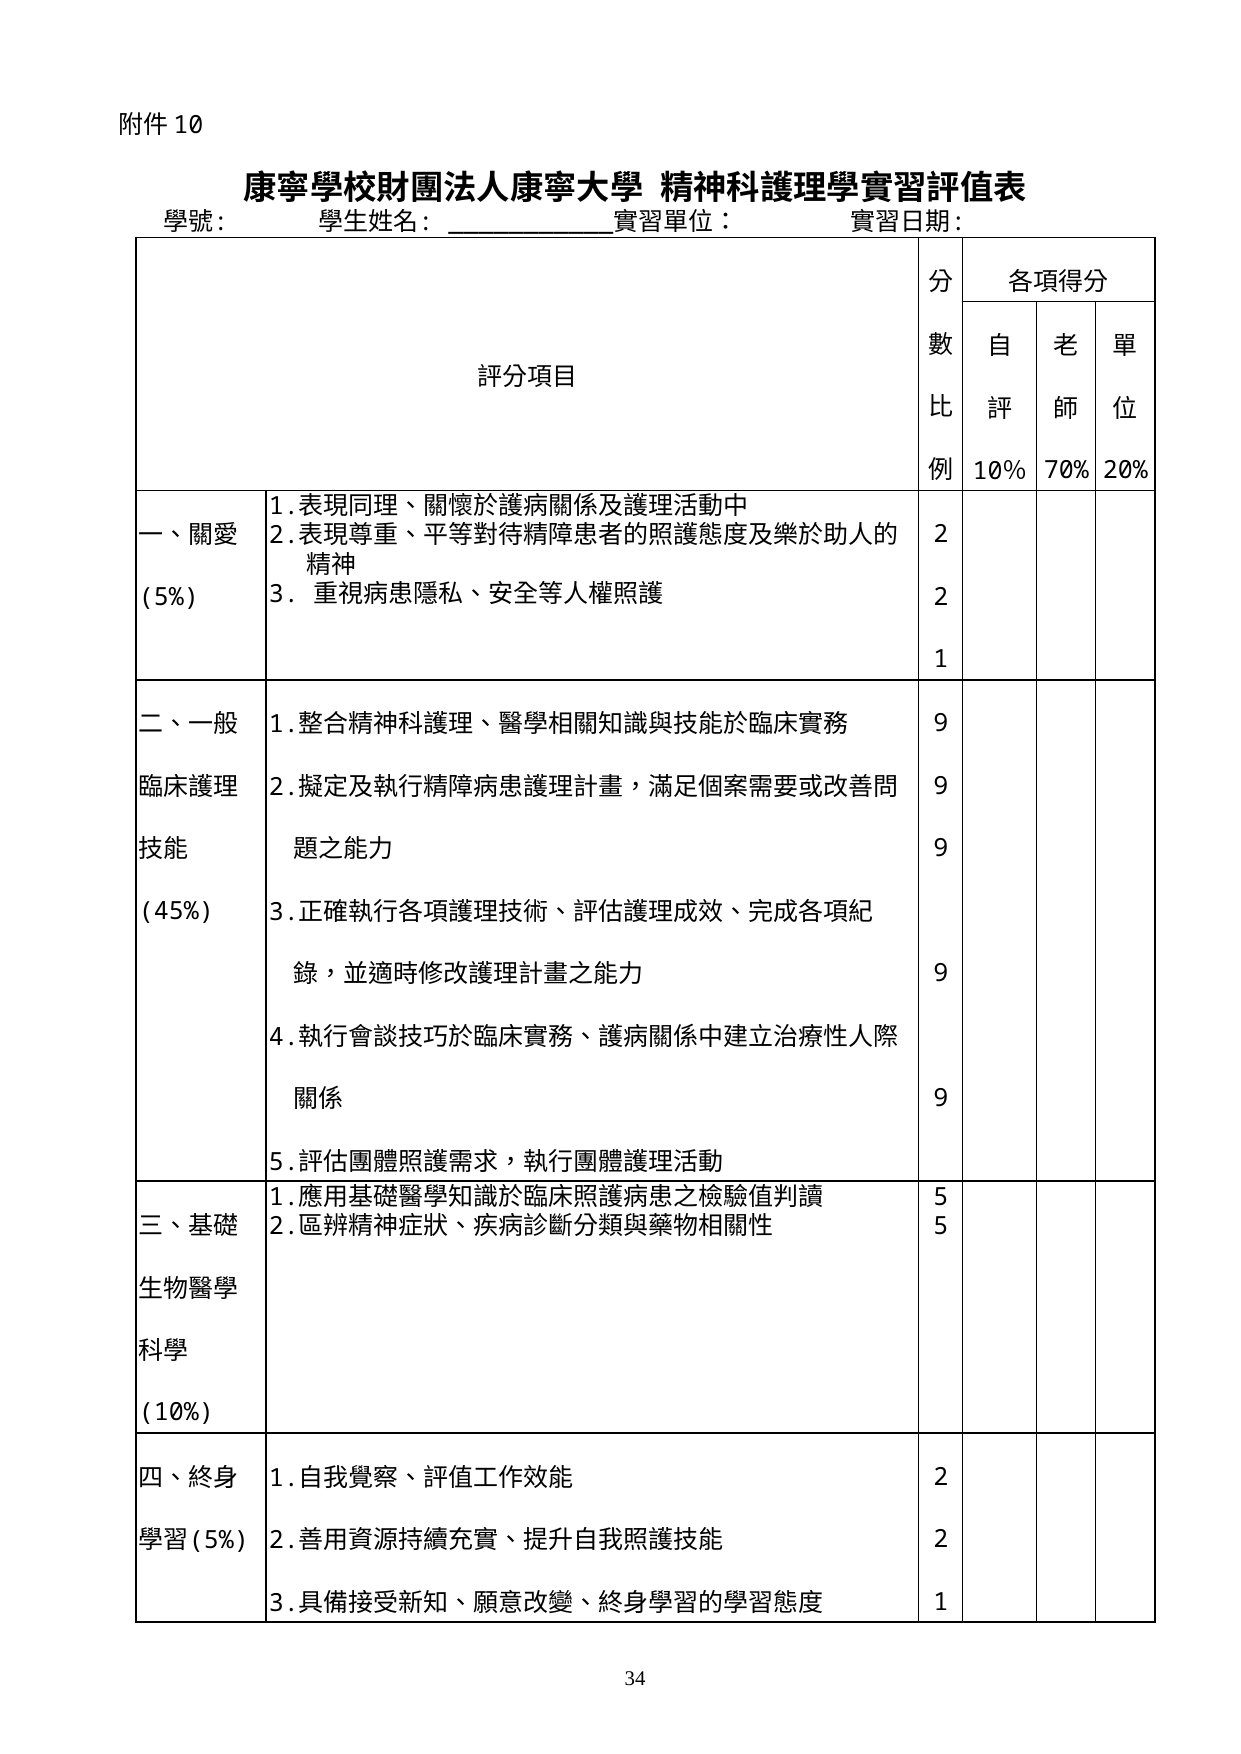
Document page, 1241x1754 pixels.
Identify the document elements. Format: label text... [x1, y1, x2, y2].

table_cell [1096, 1434, 1154, 1621]
table_cell [963, 1182, 1036, 1432]
table_cell 四、終身學習(5%) [137, 1434, 265, 1621]
table_cell 1.應用基礎醫學知識於臨床照護病患之檢驗值判讀 2.區辨精神症狀、疾病診斷分類與藥物相關性 [267, 1182, 918, 1432]
table_cell [1096, 681, 1154, 1180]
table_cell [1096, 1182, 1154, 1432]
table_cell 三、基礎生物醫學科學(10%) [137, 1182, 265, 1432]
table_cell [1037, 491, 1095, 679]
text 附件10 [118, 81, 1152, 143]
table_cell 9 9 9 9 9 [919, 681, 962, 1180]
table_cell 二、一般臨床護理技能(45%) [137, 681, 265, 1180]
table_cell [1096, 491, 1154, 679]
table_cell [963, 1434, 1036, 1621]
table_cell [1037, 1434, 1095, 1621]
table_cell 單 位 20% [1096, 302, 1154, 490]
table_header 各項得分 [963, 238, 1154, 301]
table_header 評分項目 [137, 238, 918, 490]
text 學號: 學生姓名: ___________實習單位： 實習日期: [118, 206, 1152, 237]
table_cell 2 2 1 [919, 1434, 962, 1621]
table_header 分數比例 [919, 238, 962, 490]
table_cell 1.表現同理、關懷於護病關係及護理活動中 2.表現尊重、平等對待精障患者的照護態度及樂於助人的精神 3. 重視病患隱私、安全等人權照護 [267, 491, 918, 679]
table_cell [1037, 681, 1095, 1180]
table_cell 自 評 10％ [963, 302, 1036, 490]
table_cell 5 5 [919, 1182, 962, 1432]
table_cell [963, 681, 1036, 1180]
text 康寧學校財團法人康寧大學 精神科護理學實習評值表 [118, 143, 1152, 206]
table_cell [1037, 1182, 1095, 1432]
table_cell 2 2 1 [919, 491, 962, 679]
table_cell 一、關愛(5%) [137, 491, 265, 679]
table_cell 老 師 70% [1037, 302, 1095, 490]
table_cell 1.自我覺察、評值工作效能 2.善用資源持續充實、提升自我照護技能 3.具備接受新知、願意改變、終身學習的學習態度 [267, 1434, 918, 1621]
table_cell 1.整合精神科護理、醫學相關知識與技能於臨床實務 2.擬定及執行精障病患護理計畫，滿足個案需要或改善問題之能力 3.正確執行各項護理技術、評估護理成效、完成各項紀錄，並適時修改護理計畫之能力 4.執行會談技巧於臨床實務、護病關係中建立治療性人際關係 5.評估團體照護需求，執行團體護理活動 [267, 681, 918, 1180]
table_cell [963, 491, 1036, 679]
